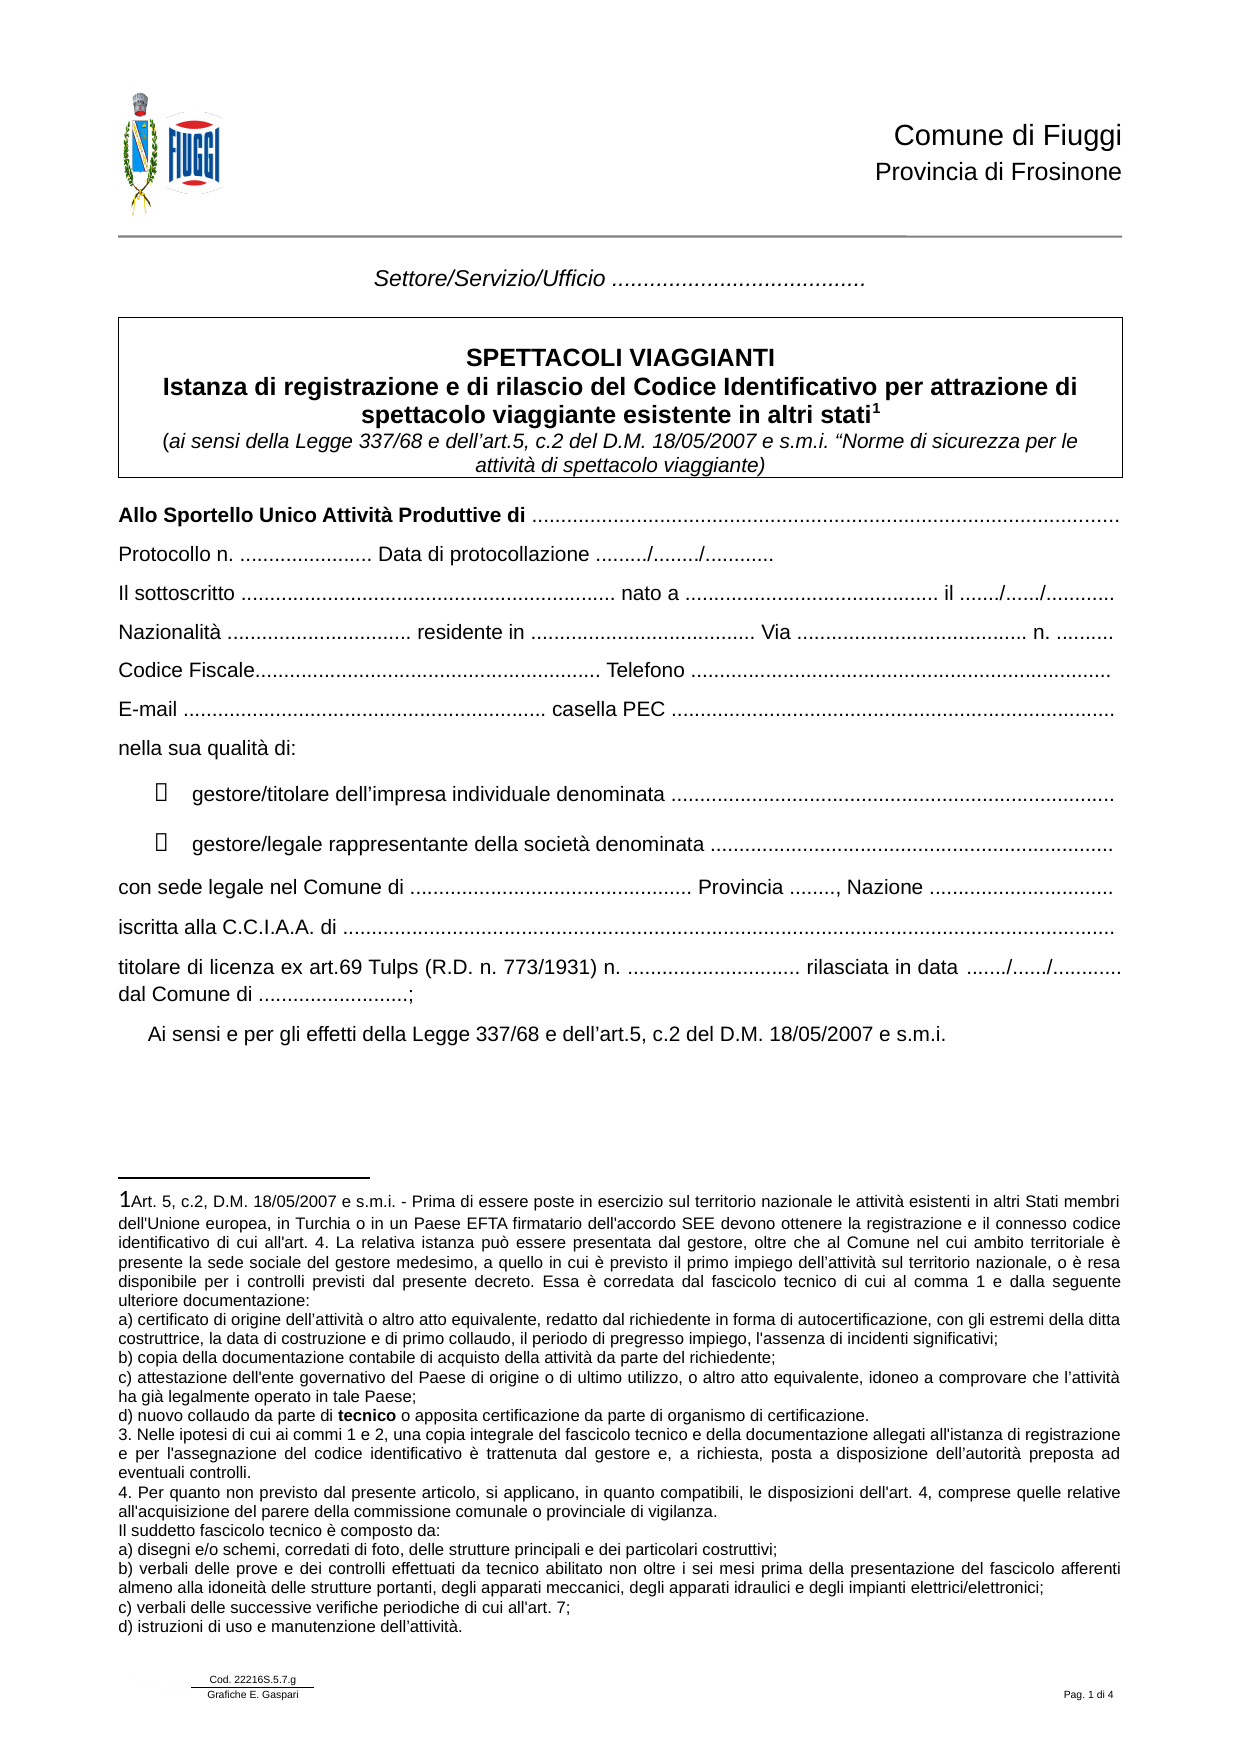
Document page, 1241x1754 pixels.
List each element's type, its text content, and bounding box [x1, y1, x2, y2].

text  gestore/legale rappresentante della società denominata ...................................................................... [153, 825, 1122, 859]
text Allo Sportello Unico Attività Produttive di [118, 503, 1122, 527]
picture [122, 87, 224, 219]
table_header SPETTACOLI VIAGGIANTI Istanza di registrazione e di rilascio del Codice Identificativo per attrazione di spettacolo viaggiante esistente in altri stati (ai sensi della Legge 337/68 e dell’art.5, c.2 del D.M. 18/05/2007 e s.m.i. “Norme di sicurezza per le attività di spettacolo viaggiante) [119, 318, 1122, 477]
text iscritta alla C.C.I.A.A. di ...................................................................................................................................... [118, 915, 1122, 939]
text Provincia di Frosinone [224, 157, 1122, 185]
text Protocollo n. ....................... Data di protocollazione ........./......../............ [118, 542, 1122, 566]
text Ai sensi e per gli effetti della Legge 337/68 e dell’art.5, c.2 del D.M. 18/05/2007 e s.m.i. [118, 1022, 1122, 1046]
text Il sottoscritto ................................................................. nato a ............................................ il ......./....../............ [118, 581, 1122, 604]
text titolare di licenza ex art.69 Tulps (R.D. n. 773/1931) n. .............................. rilasciata in data ......./....../............ dal Comune di ..........................; [118, 955, 1122, 1006]
text con sede legale nel Comune di ................................................. Provincia ........, Nazione ................................ [118, 875, 1122, 899]
text Codice Fiscale............................................................ Telefono ......................................................................... [118, 658, 1122, 682]
text E-mail ............................................................... casella PEC ............................................................................. [118, 697, 1122, 721]
text Nazionalità ................................ residente in ....................................... Via ........................................ n. .......... [118, 619, 1122, 643]
text  gestore/titolare dell’impresa individuale denominata ............................................................................. [153, 775, 1122, 809]
text nella sua qualità di: [118, 736, 1122, 760]
text Comune di Fiuggi [224, 118, 1122, 152]
text Settore/Servizio/Ufficio ........................................ [118, 265, 1122, 291]
